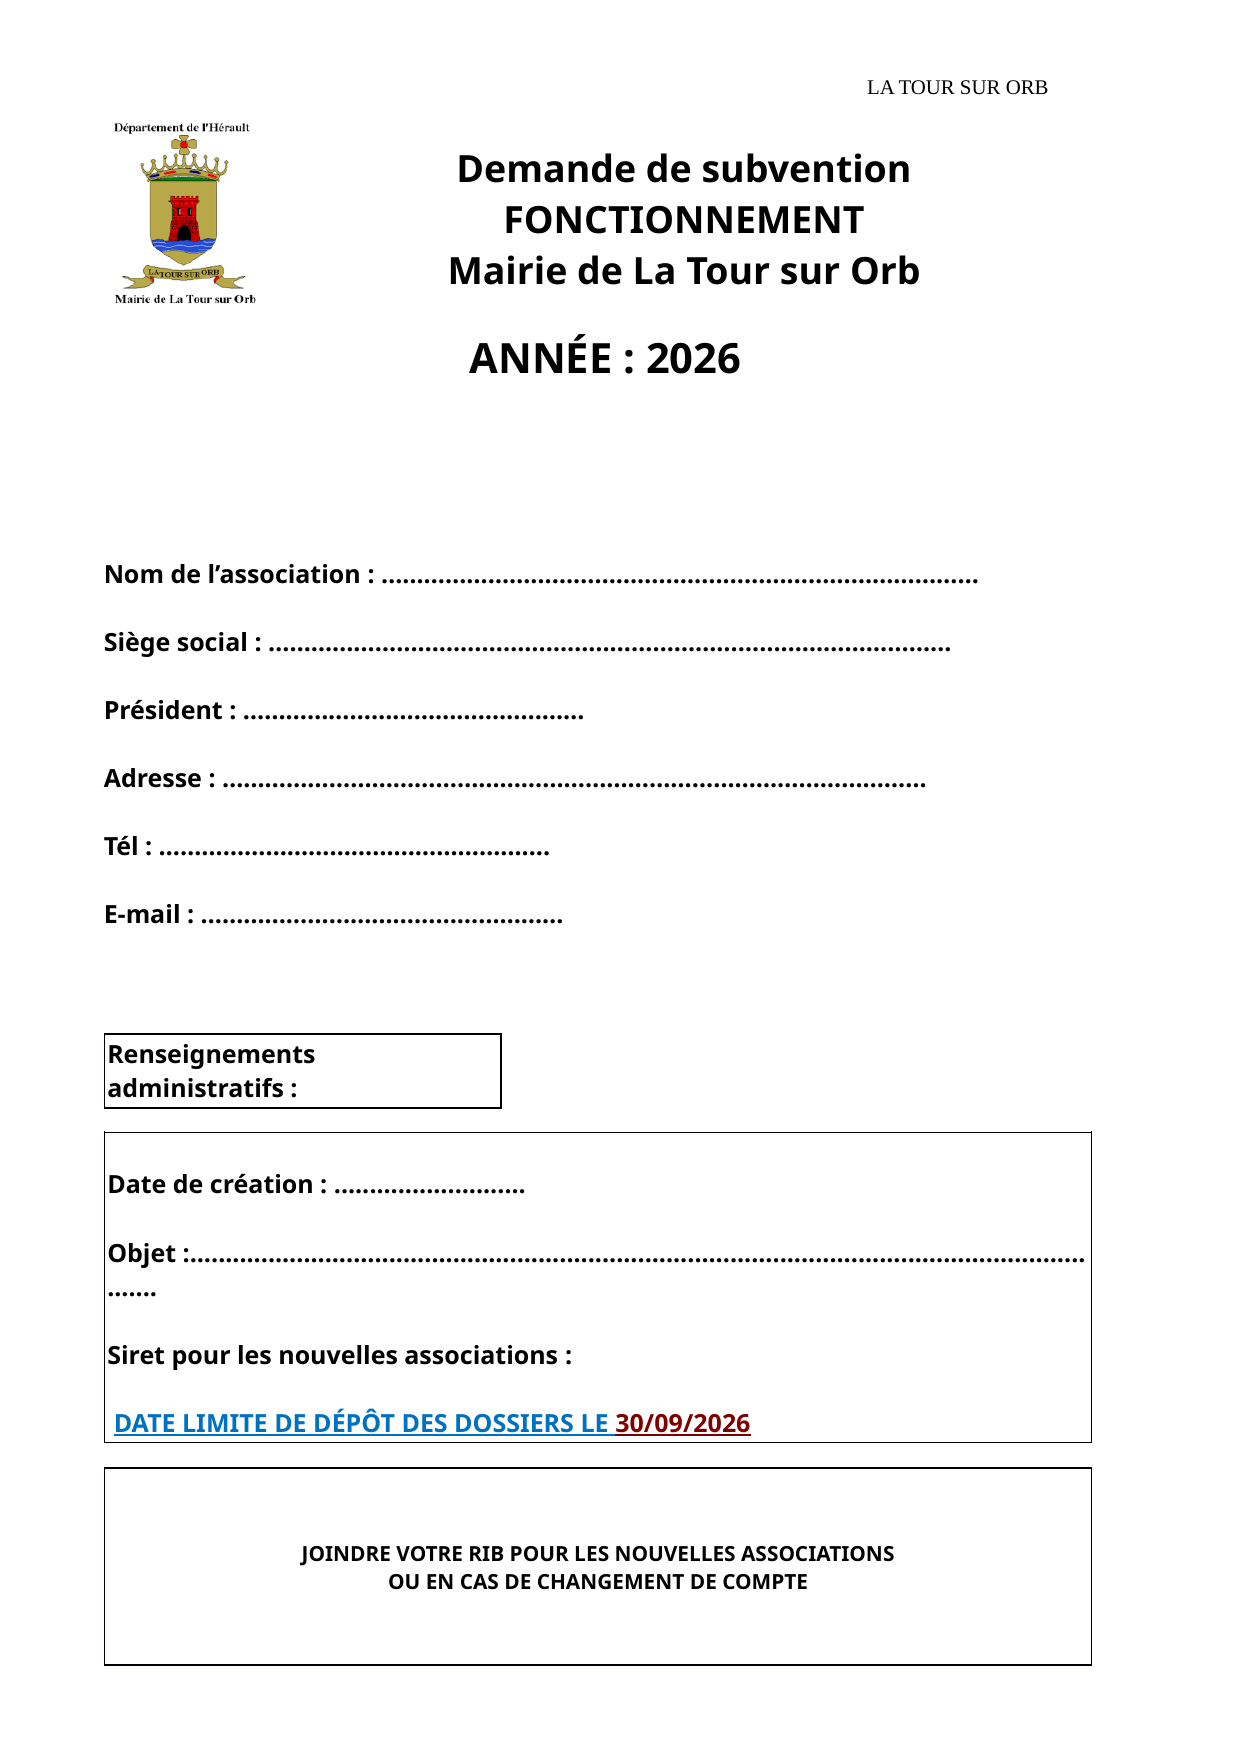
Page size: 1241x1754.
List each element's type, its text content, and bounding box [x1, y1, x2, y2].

table_header [576, 965, 1056, 999]
table_header [96, 965, 576, 999]
text OU EN CAS DE CHANGEMENT DE COMPTE [105, 1564, 1091, 1596]
text DATE LIMITE DE DÉPÔT DES DOSSIERS LE 30/09/2026 [105, 1404, 1091, 1442]
text JOINDRE VOTRE RIB POUR LES NOUVELLES ASSOCIATIONS [105, 1535, 1091, 1564]
text Date de création : ........................... [105, 1166, 1091, 1201]
text Nom de l’association : ………………………………………………………………………… [103, 556, 1092, 591]
text Président : ………………………………………… [103, 693, 1092, 727]
text Siège social : …………………………………………………………………………………… [103, 624, 1092, 659]
text Demande de subvention FONCTIONNEMENT [276, 142, 1092, 244]
text Siret pour les nouvelles associations : [105, 1336, 1091, 1371]
text Année : 2026 [413, 329, 797, 386]
text Mairie de La Tour sur Orb [276, 244, 1092, 295]
text Renseignements administratifs : [105, 1035, 500, 1107]
text Tél : ………………………………………………. [103, 829, 1092, 863]
text Objet :..................................................................................................................................... [105, 1234, 1091, 1303]
text Adresse : ……………………………………………………………………………………… [103, 761, 1092, 795]
text E-mail : …………………………………………… [103, 897, 1092, 931]
